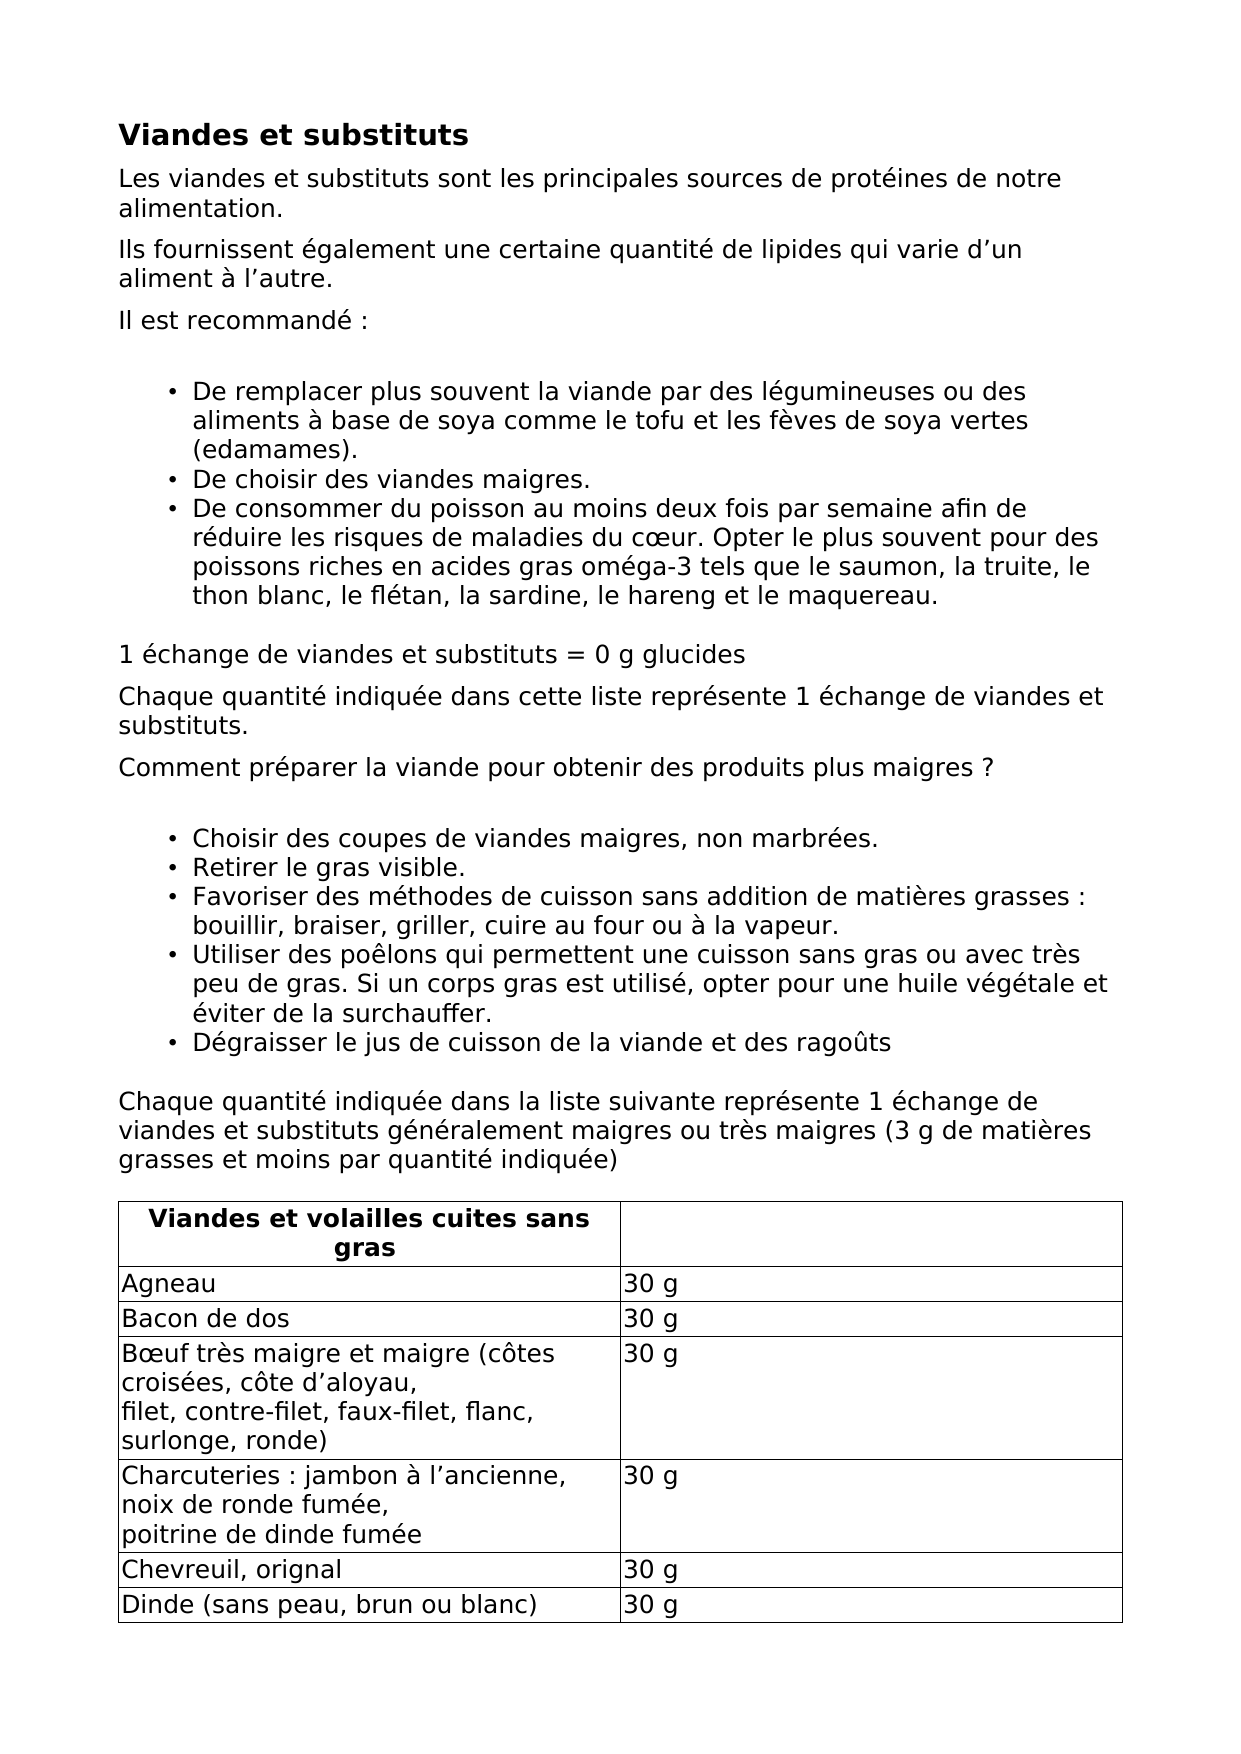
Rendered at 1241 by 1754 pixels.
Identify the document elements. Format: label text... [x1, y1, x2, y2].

text Chaque quantité indiquée dans cette liste représente 1 échange de viandes et substituts. [118, 682, 1122, 740]
table_header [621, 1202, 1122, 1266]
text Chaque quantité indiquée dans la liste suivante représente 1 échange de viandes et substituts généralement maigres ou très maigres (3 g de matières grasses et moins par quantité indiquée) [118, 1087, 1122, 1174]
list Choisir des coupes de viandes maigres, non marbrées. [177, 824, 1122, 853]
table_header Viandes et volailles cuites sans gras [119, 1202, 620, 1266]
subtitle Viandes et substituts [118, 118, 1122, 152]
list Retirer le gras visible. [177, 853, 1122, 882]
table_cell Chevreuil, orignal [119, 1553, 620, 1587]
text Les viandes et substituts sont les principales sources de protéines de notre alimentation. [118, 164, 1122, 223]
table_cell Bœuf très maigre et maigre (côtes croisées, côte d’aloyau, filet, contre-filet, faux-filet, flanc, surlonge, ronde) [119, 1337, 620, 1458]
table_cell 30 g [621, 1588, 1122, 1622]
table_cell 30 g [621, 1267, 1122, 1301]
list Utiliser des poêlons qui permettent une cuisson sans gras ou avec très peu de gras. Si un corps gras est utilisé, opter pour une huile végétale et éviter de la surchauffer. [177, 941, 1122, 1028]
list De consommer du poisson au moins deux fois par semaine afin de réduire les risques de maladies du cœur. Opter le plus souvent pour des poissons riches en acides gras oméga-3 tels que le saumon, la truite, le thon blanc, le flétan, la sardine, le hareng et le maquereau. [177, 494, 1122, 611]
table_cell Dinde (sans peau, brun ou blanc) [119, 1588, 620, 1622]
table_cell 30 g [621, 1553, 1122, 1587]
text Il est recommandé : [118, 306, 1122, 335]
list Favoriser des méthodes de cuisson sans addition de matières grasses : bouillir, braiser, griller, cuire au four ou à la vapeur. [177, 882, 1122, 941]
list De choisir des viandes maigres. [177, 465, 1122, 494]
table_cell 30 g [621, 1460, 1122, 1552]
text Comment préparer la viande pour obtenir des produits plus maigres ? [118, 753, 1122, 782]
table_cell 30 g [621, 1302, 1122, 1336]
text 1 échange de viandes et substituts = 0 g glucides [118, 640, 1122, 669]
table_cell Bacon de dos [119, 1302, 620, 1336]
table_cell 30 g [621, 1337, 1122, 1458]
table_cell Charcuteries : jambon à l’ancienne, noix de ronde fumée, poitrine de dinde fumée [119, 1460, 620, 1552]
table_cell Agneau [119, 1267, 620, 1301]
list Dégraisser le jus de cuisson de la viande et des ragoûts [177, 1028, 1122, 1057]
list De remplacer plus souvent la viande par des légumineuses ou des aliments à base de soya comme le tofu et les fèves de soya vertes (edamames). [177, 377, 1122, 465]
text Ils fournissent également une certaine quantité de lipides qui varie d’un aliment à l’autre. [118, 235, 1122, 294]
